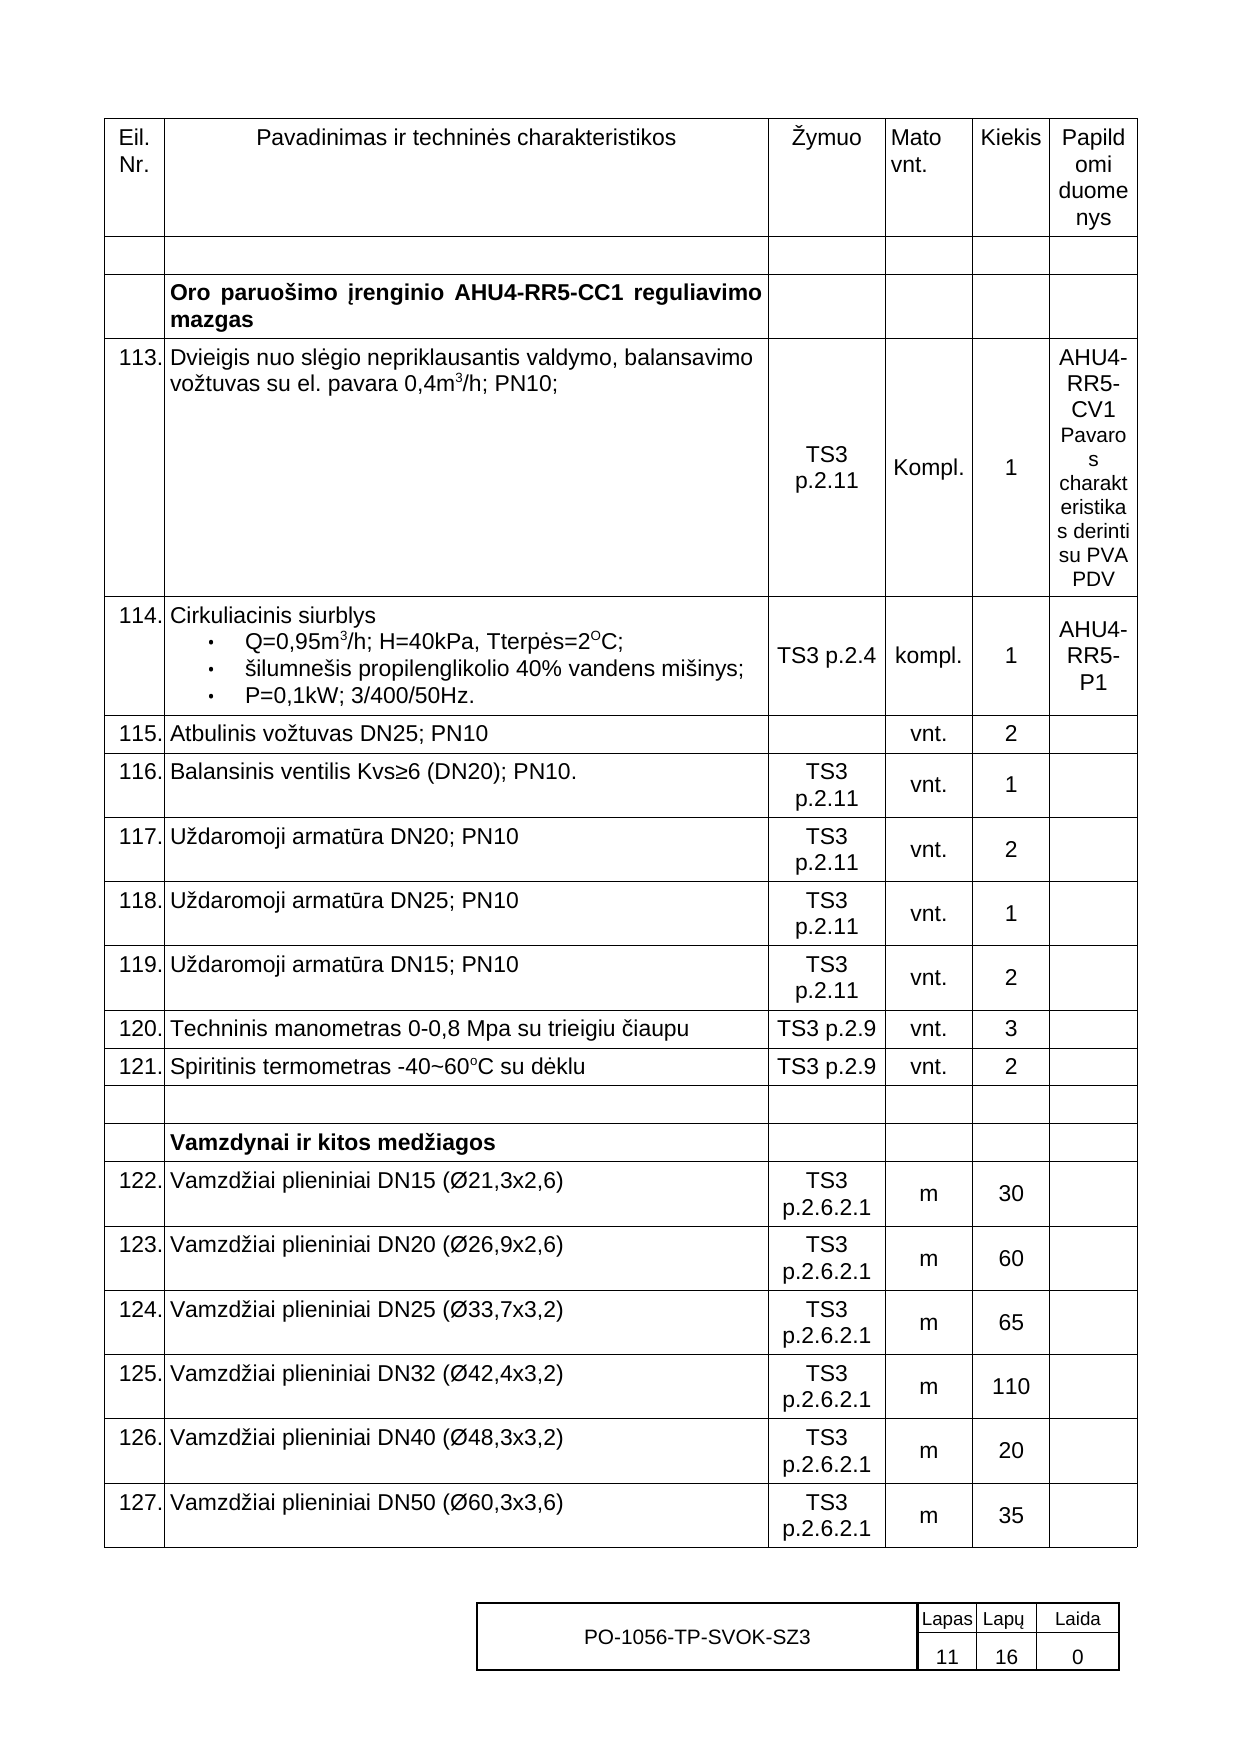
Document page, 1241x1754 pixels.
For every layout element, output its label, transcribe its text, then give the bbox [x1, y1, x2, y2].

table_cell [105, 1162, 164, 1226]
table_cell [165, 1086, 768, 1123]
table_cell m [886, 1227, 972, 1290]
table_cell [105, 1086, 164, 1123]
table_header Žymuo [769, 119, 885, 236]
table_cell [1050, 1086, 1137, 1123]
table_cell Vamzdžiai plieniniai DN32 (Ø42,4x3,2) [165, 1355, 768, 1418]
table_cell Vamzdžiai plieniniai DN40 (Ø48,3x3,2) [165, 1419, 768, 1483]
table_cell TS3 p.2.6.2.1 [769, 1162, 885, 1226]
table_cell Vamzdžiai plieniniai DN20 (Ø26,9x2,6) [165, 1227, 768, 1290]
table_cell Cirkuliacinis siurblys Q=0,95m3/h; H=40kPa, Tterpės=2OC; šilumnešis propilenglikolio 40% vandens mišinys; P=0,1kW; 3/400/50Hz. [165, 597, 768, 714]
table_cell vnt. [886, 1049, 972, 1085]
table_cell Vamzdžiai plieniniai DN50 (Ø60,3x3,6) [165, 1484, 768, 1547]
table_cell [105, 882, 164, 945]
table_cell [165, 237, 768, 273]
table_cell 2 [973, 818, 1049, 881]
table_cell 60 [973, 1227, 1049, 1290]
table_cell TS3 p.2.11 [769, 946, 885, 1009]
table_cell [1050, 1011, 1137, 1047]
table_cell kompl. [886, 597, 972, 714]
table_cell [1050, 237, 1137, 273]
table_cell [105, 1124, 164, 1161]
table_cell 1 [973, 754, 1049, 817]
table_cell [886, 1086, 972, 1123]
table_cell TS3 p.2.6.2.1 [769, 1355, 885, 1418]
table_cell TS3 p.2.11 [769, 882, 885, 945]
table_cell 2 [973, 1049, 1049, 1085]
table_cell [1050, 716, 1137, 752]
table_cell m [886, 1162, 972, 1226]
table_cell vnt. [886, 882, 972, 945]
table_cell [105, 1011, 164, 1047]
table_cell 1 [973, 339, 1049, 596]
table_cell vnt. [886, 946, 972, 1009]
table_cell 35 [973, 1484, 1049, 1547]
table_cell Uždaromoji armatūra DN25; PN10 [165, 882, 768, 945]
table_cell TS3 p.2.9 [769, 1049, 885, 1085]
table_cell [105, 818, 164, 881]
table_cell [1050, 882, 1137, 945]
table_cell [1050, 1419, 1137, 1483]
table_cell TS3 p.2.9 [769, 1011, 885, 1047]
table_cell 3 [973, 1011, 1049, 1047]
table_cell [973, 1124, 1049, 1161]
table_cell [1050, 946, 1137, 1009]
table_cell m [886, 1419, 972, 1483]
table_cell [105, 597, 164, 714]
table_cell [105, 946, 164, 1009]
table_cell [105, 1419, 164, 1483]
table_header Pavadinimas ir techninės charakteristikos [165, 119, 768, 236]
table_cell [1050, 1124, 1137, 1161]
table_cell TS3 p.2.11 [769, 818, 885, 881]
table_cell 2 [973, 946, 1049, 1009]
table_cell 1 [973, 597, 1049, 714]
table_cell TS3 p.2.11 [769, 754, 885, 817]
table_cell [1050, 1162, 1137, 1226]
table_cell [105, 275, 164, 338]
table_cell TS3 p.2.6.2.1 [769, 1484, 885, 1547]
table_cell m [886, 1291, 972, 1354]
table_cell m [886, 1484, 972, 1547]
table_cell [1050, 1049, 1137, 1085]
table_header Eil. Nr. [105, 119, 164, 236]
table_cell [973, 1086, 1049, 1123]
table_cell [1050, 1227, 1137, 1290]
table_cell TS3 p.2.6.2.1 [769, 1227, 885, 1290]
table_cell 20 [973, 1419, 1049, 1483]
table_cell [769, 275, 885, 338]
table_cell [105, 1355, 164, 1418]
table_cell [769, 1124, 885, 1161]
table_header Mato vnt. [886, 119, 972, 236]
table_cell Spiritinis termometras -40~60oC su dėklu [165, 1049, 768, 1085]
table_cell Uždaromoji armatūra DN20; PN10 [165, 818, 768, 881]
table_cell [886, 237, 972, 273]
table_cell Balansinis ventilis Kvs≥6 (DN20); PN10. [165, 754, 768, 817]
table_cell [769, 716, 885, 752]
table_cell Techninis manometras 0-0,8 Mpa su trieigiu čiaupu [165, 1011, 768, 1047]
table_cell vnt. [886, 818, 972, 881]
table_cell [973, 237, 1049, 273]
table_cell TS3 p.2.6.2.1 [769, 1291, 885, 1354]
table_cell 1 [973, 882, 1049, 945]
table_header Kiekis [973, 119, 1049, 236]
table_cell [769, 1086, 885, 1123]
table_cell TS3 p.2.6.2.1 [769, 1419, 885, 1483]
table_cell vnt. [886, 754, 972, 817]
table_cell [105, 754, 164, 817]
table_cell [105, 716, 164, 752]
table_cell [1050, 275, 1137, 338]
table_cell [105, 1049, 164, 1085]
table_cell [105, 1291, 164, 1354]
table_cell Kompl. [886, 339, 972, 596]
table_cell [105, 339, 164, 596]
table_cell TS3 p.2.4 [769, 597, 885, 714]
table_cell [105, 1484, 164, 1547]
table_cell vnt. [886, 716, 972, 752]
table_cell [886, 275, 972, 338]
table_cell TS3 p.2.11 [769, 339, 885, 596]
table_cell AHU4-RR5-P1 [1050, 597, 1137, 714]
table_cell [769, 237, 885, 273]
table_cell 110 [973, 1355, 1049, 1418]
table_cell [105, 237, 164, 273]
table_cell Vamzdžiai plieniniai DN15 (Ø21,3x2,6) [165, 1162, 768, 1226]
table_cell Vamzdžiai plieniniai DN25 (Ø33,7x3,2) [165, 1291, 768, 1354]
table_cell [1050, 1291, 1137, 1354]
table_cell 2 [973, 716, 1049, 752]
table_cell [105, 1227, 164, 1290]
table_cell [1050, 754, 1137, 817]
table_cell Dvieigis nuo slėgio nepriklausantis valdymo, balansavimo vožtuvas su el. pavara 0,4m3/h; PN10; [165, 339, 768, 596]
table_cell 65 [973, 1291, 1049, 1354]
table_cell Oro paruošimo įrenginio AHU4-RR5-CC1 reguliavimo mazgas [165, 275, 768, 338]
table_cell Vamzdynai ir kitos medžiagos [165, 1124, 768, 1161]
table_header Papildomi duomenys [1050, 119, 1137, 236]
table_cell Uždaromoji armatūra DN15; PN10 [165, 946, 768, 1009]
table_cell Atbulinis vožtuvas DN25; PN10 [165, 716, 768, 752]
table_cell [886, 1124, 972, 1161]
table_cell 30 [973, 1162, 1049, 1226]
table_cell AHU4-RR5-CV1 Pavaros charakteristikas derinti su PVA PDV [1050, 339, 1137, 596]
table_cell [1050, 818, 1137, 881]
table_cell [1050, 1484, 1137, 1547]
table_cell m [886, 1355, 972, 1418]
table_cell [973, 275, 1049, 338]
table_cell vnt. [886, 1011, 972, 1047]
table_cell [1050, 1355, 1137, 1418]
